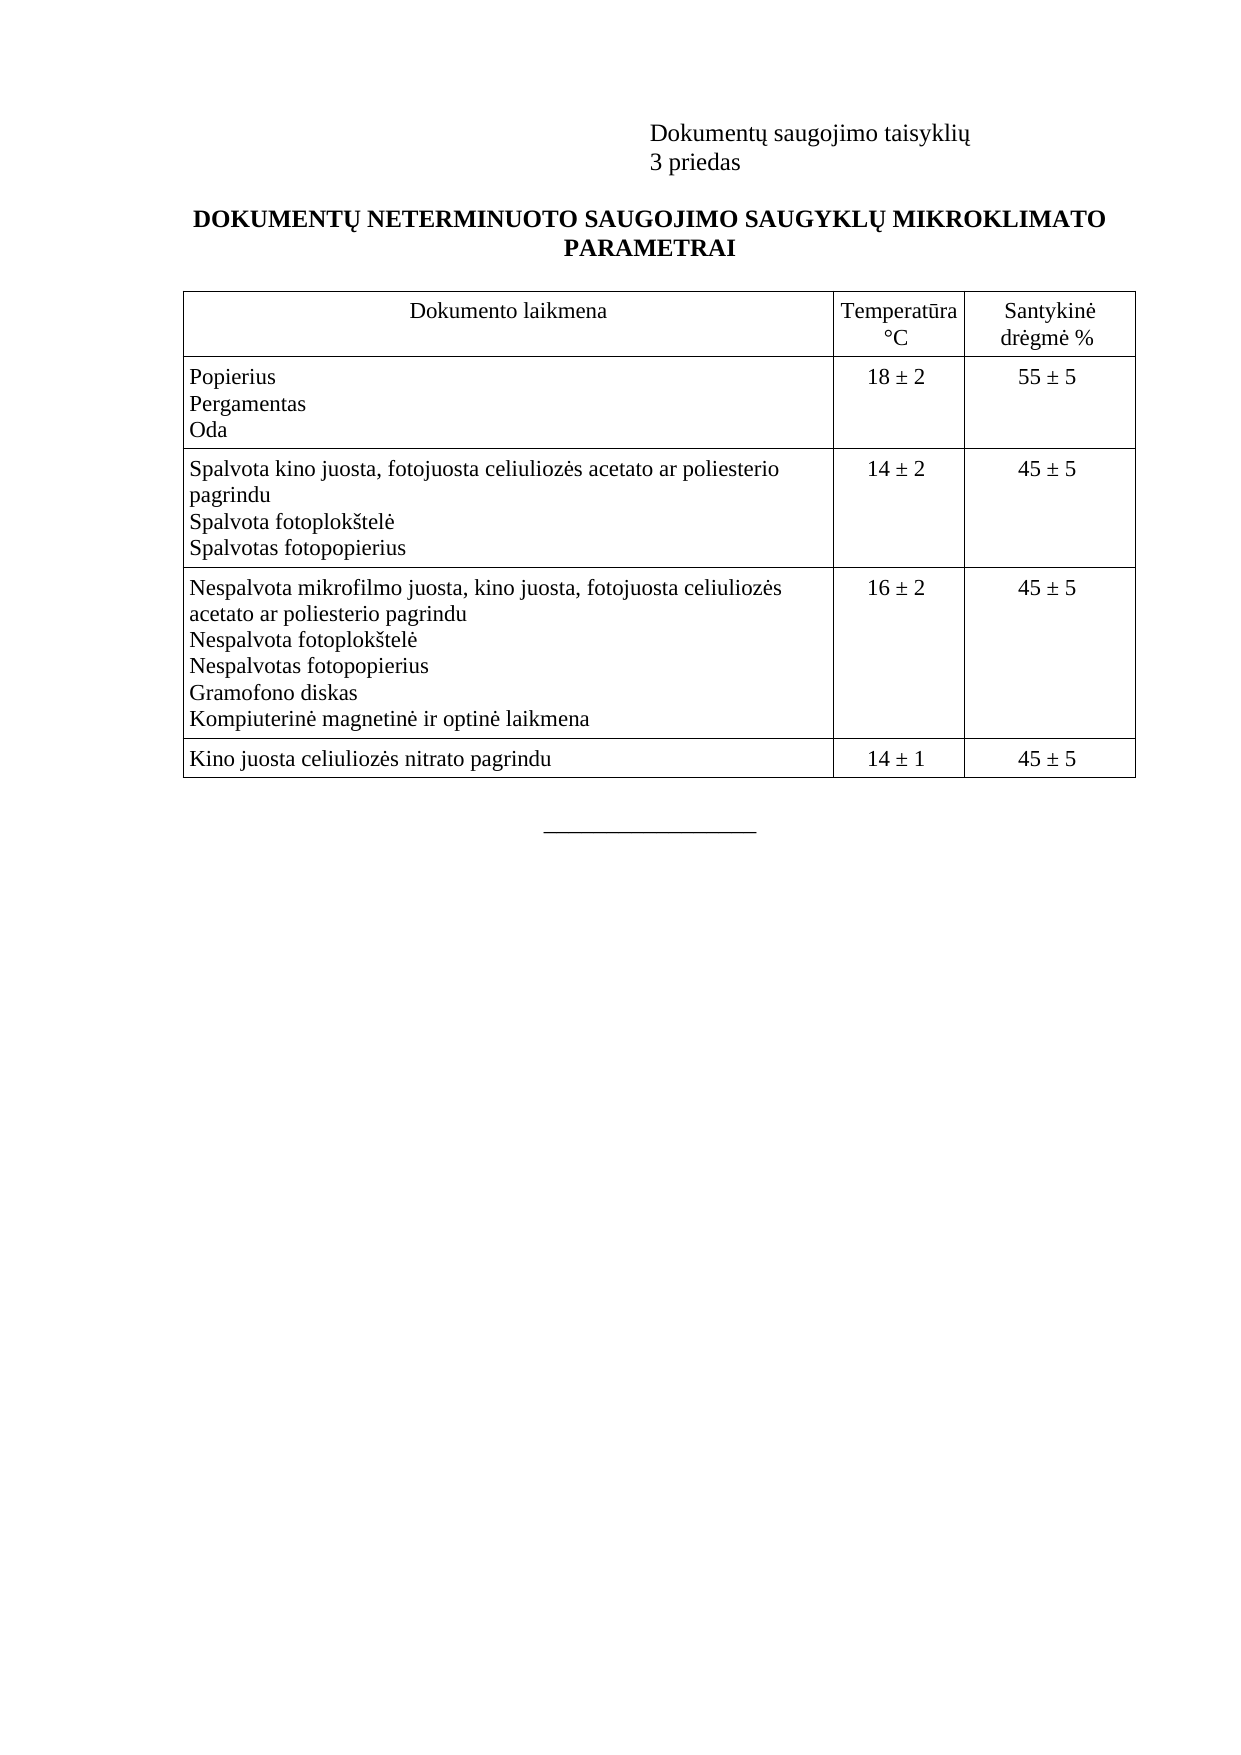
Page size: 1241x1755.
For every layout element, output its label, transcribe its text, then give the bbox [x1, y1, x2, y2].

table_cell Kino juosta celiuliozės nitrato pagrindu [184, 739, 833, 777]
table_cell 45 ± 5 [965, 739, 1135, 777]
text _________________ [177, 807, 1122, 835]
table_cell 55 ± 5 [965, 357, 1135, 448]
table_cell 14 ± 2 [834, 449, 964, 567]
table_cell Spalvota kino juosta, fotojuosta celiuliozės acetato ar poliesterio pagrindu Spalvota fotoplokštelė Spalvotas fotopopierius [184, 449, 833, 567]
table_cell 45 ± 5 [965, 449, 1135, 567]
table_header Santykinė drėgmė % [965, 292, 1135, 356]
table_cell Nespalvota mikrofilmo juosta, kino juosta, fotojuosta celiuliozės acetato ar poliesterio pagrindu Nespalvota fotoplokštelė Nespalvotas fotopopierius Gramofono diskas Kompiuterinė magnetinė ir optinė laikmena [184, 568, 833, 738]
text 3 priedas [649, 147, 1122, 176]
table_header Dokumento laikmena [184, 292, 833, 356]
table_cell Popierius Pergamentas Oda [184, 357, 833, 448]
text Dokumentų saugojimo taisyklių [649, 118, 1122, 147]
table_cell 16 ± 2 [834, 568, 964, 738]
table_cell 45 ± 5 [965, 568, 1135, 738]
table_header Temperatūra °C [834, 292, 964, 356]
text DOKUMENTŲ NETERMINUOTO SAUGOJIMO SAUGYKLŲ MIKROKLIMATO PARAMETRAI [177, 204, 1122, 262]
table_cell 14 ± 1 [834, 739, 964, 777]
table_cell 18 ± 2 [834, 357, 964, 448]
